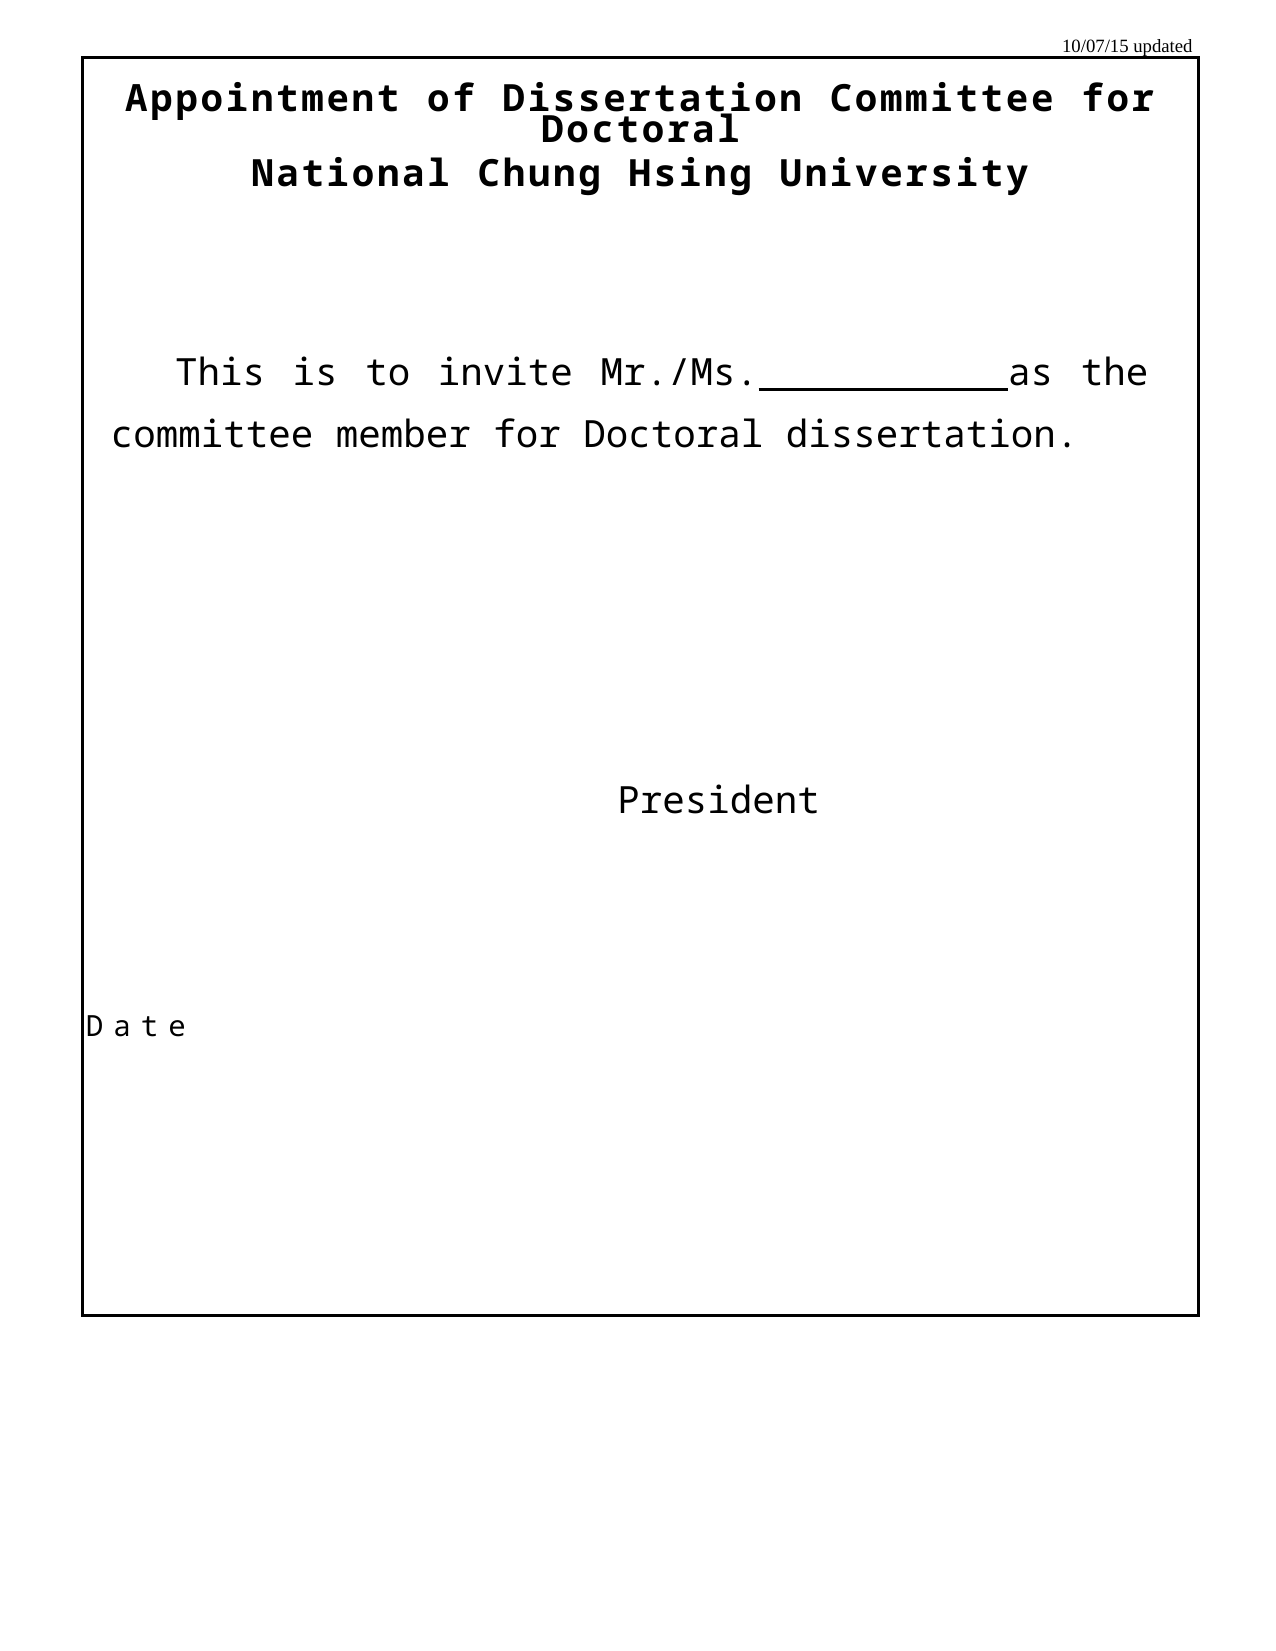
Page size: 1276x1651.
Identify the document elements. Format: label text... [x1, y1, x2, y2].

table_header Appointment of Dissertation Committee for Doctoral National Chung Hsing University [84, 59, 1197, 206]
table_cell This is to invite Mr./Ms. as the committee member for Doctoral dissertation. President Date [84, 206, 1197, 1314]
